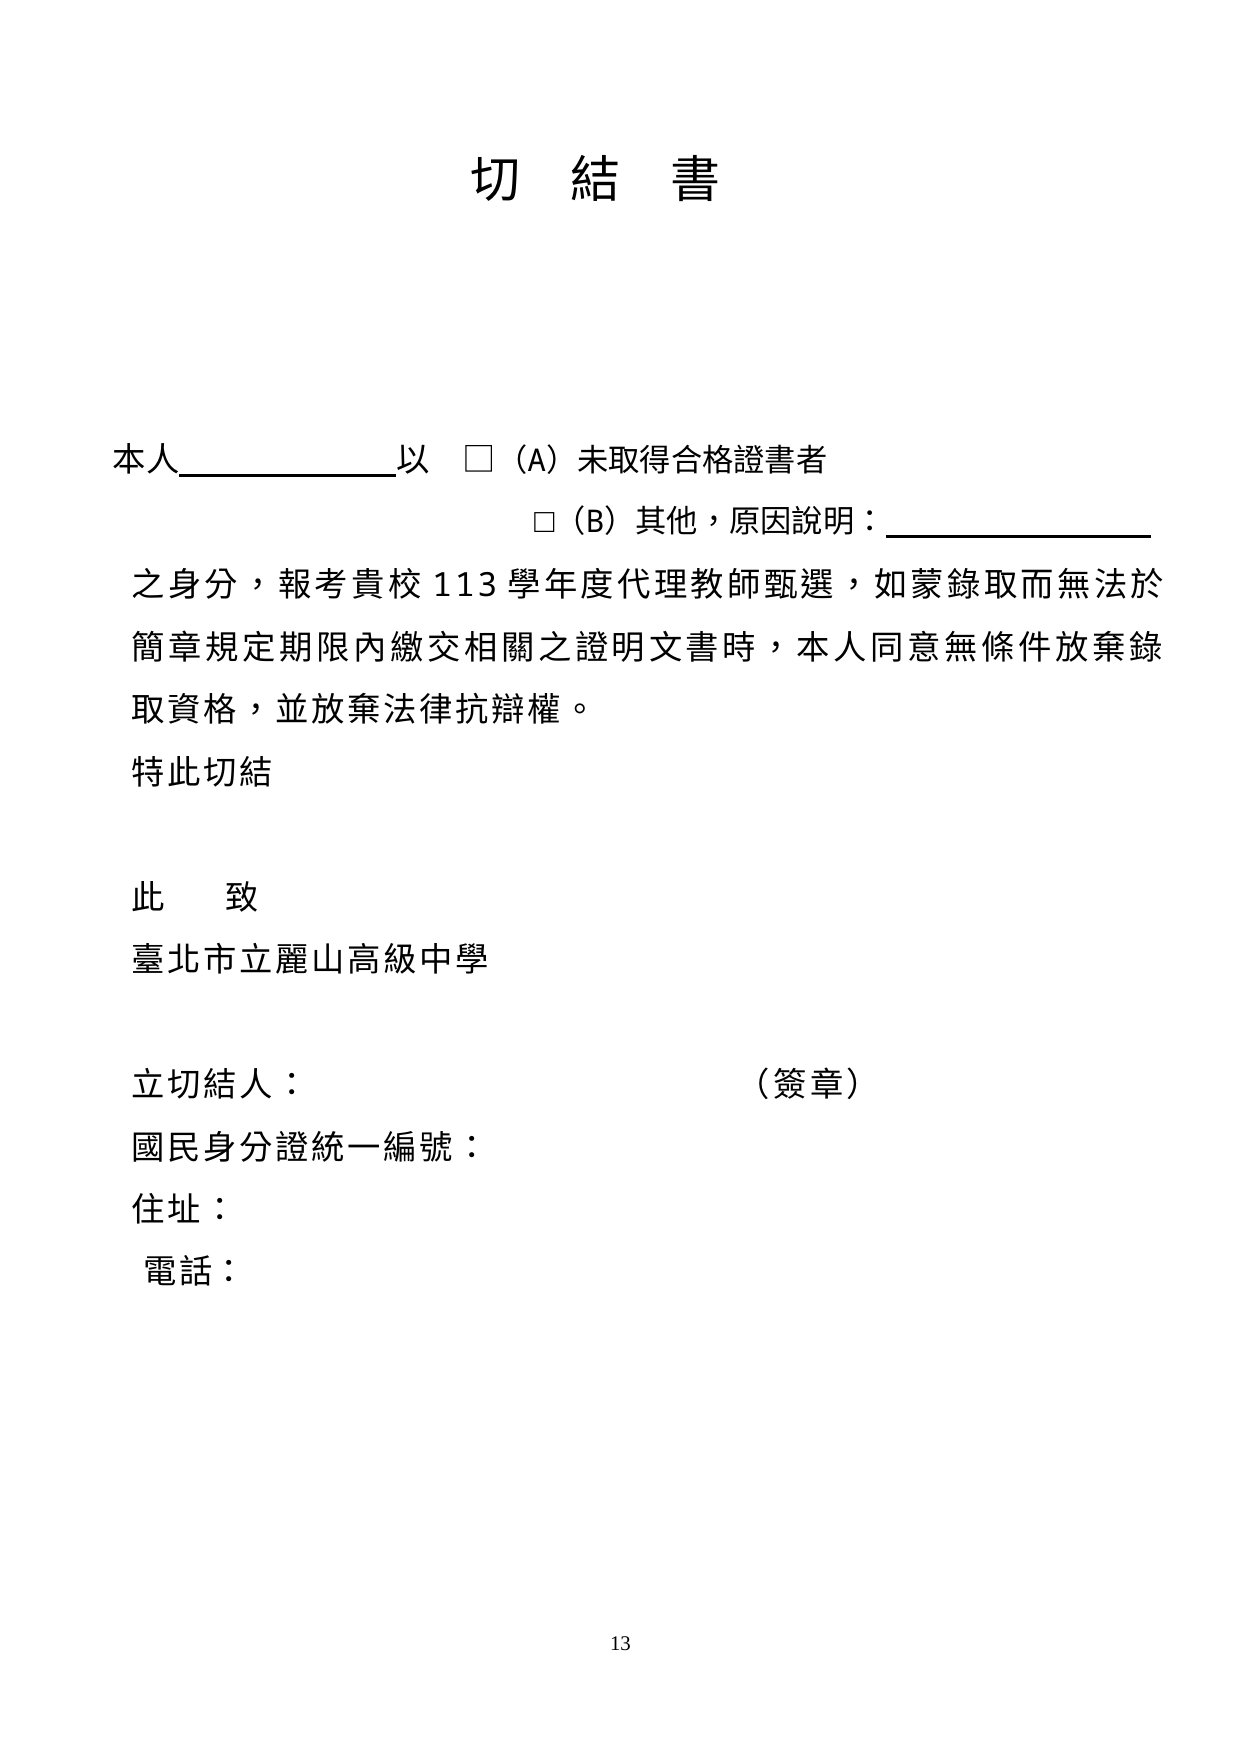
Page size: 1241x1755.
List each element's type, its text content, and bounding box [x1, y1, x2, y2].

text 此 致 [131, 853, 1165, 915]
text 電話： [75, 1228, 1165, 1290]
text 之身分，報考貴校113學年度代理教師甄選，如蒙錄取而無法於簡章規定期限內繳交相關之證明文書時，本人同意無條件放棄錄取資格，並放棄法律抗辯權。 [131, 540, 1165, 728]
text 特此切結 [131, 728, 1165, 790]
text 切 結 書 [0, 70, 1191, 228]
text 本人 以 □（A）未取得合格證書者 □（B）其他，原因說明： [112, 415, 1165, 540]
text 立切結人： （簽章） [131, 1040, 1165, 1103]
text 國民身分證統一編號： [131, 1103, 1165, 1165]
text 住址： [131, 1165, 1165, 1228]
text 臺北市立麗山高級中學 [131, 915, 1165, 978]
